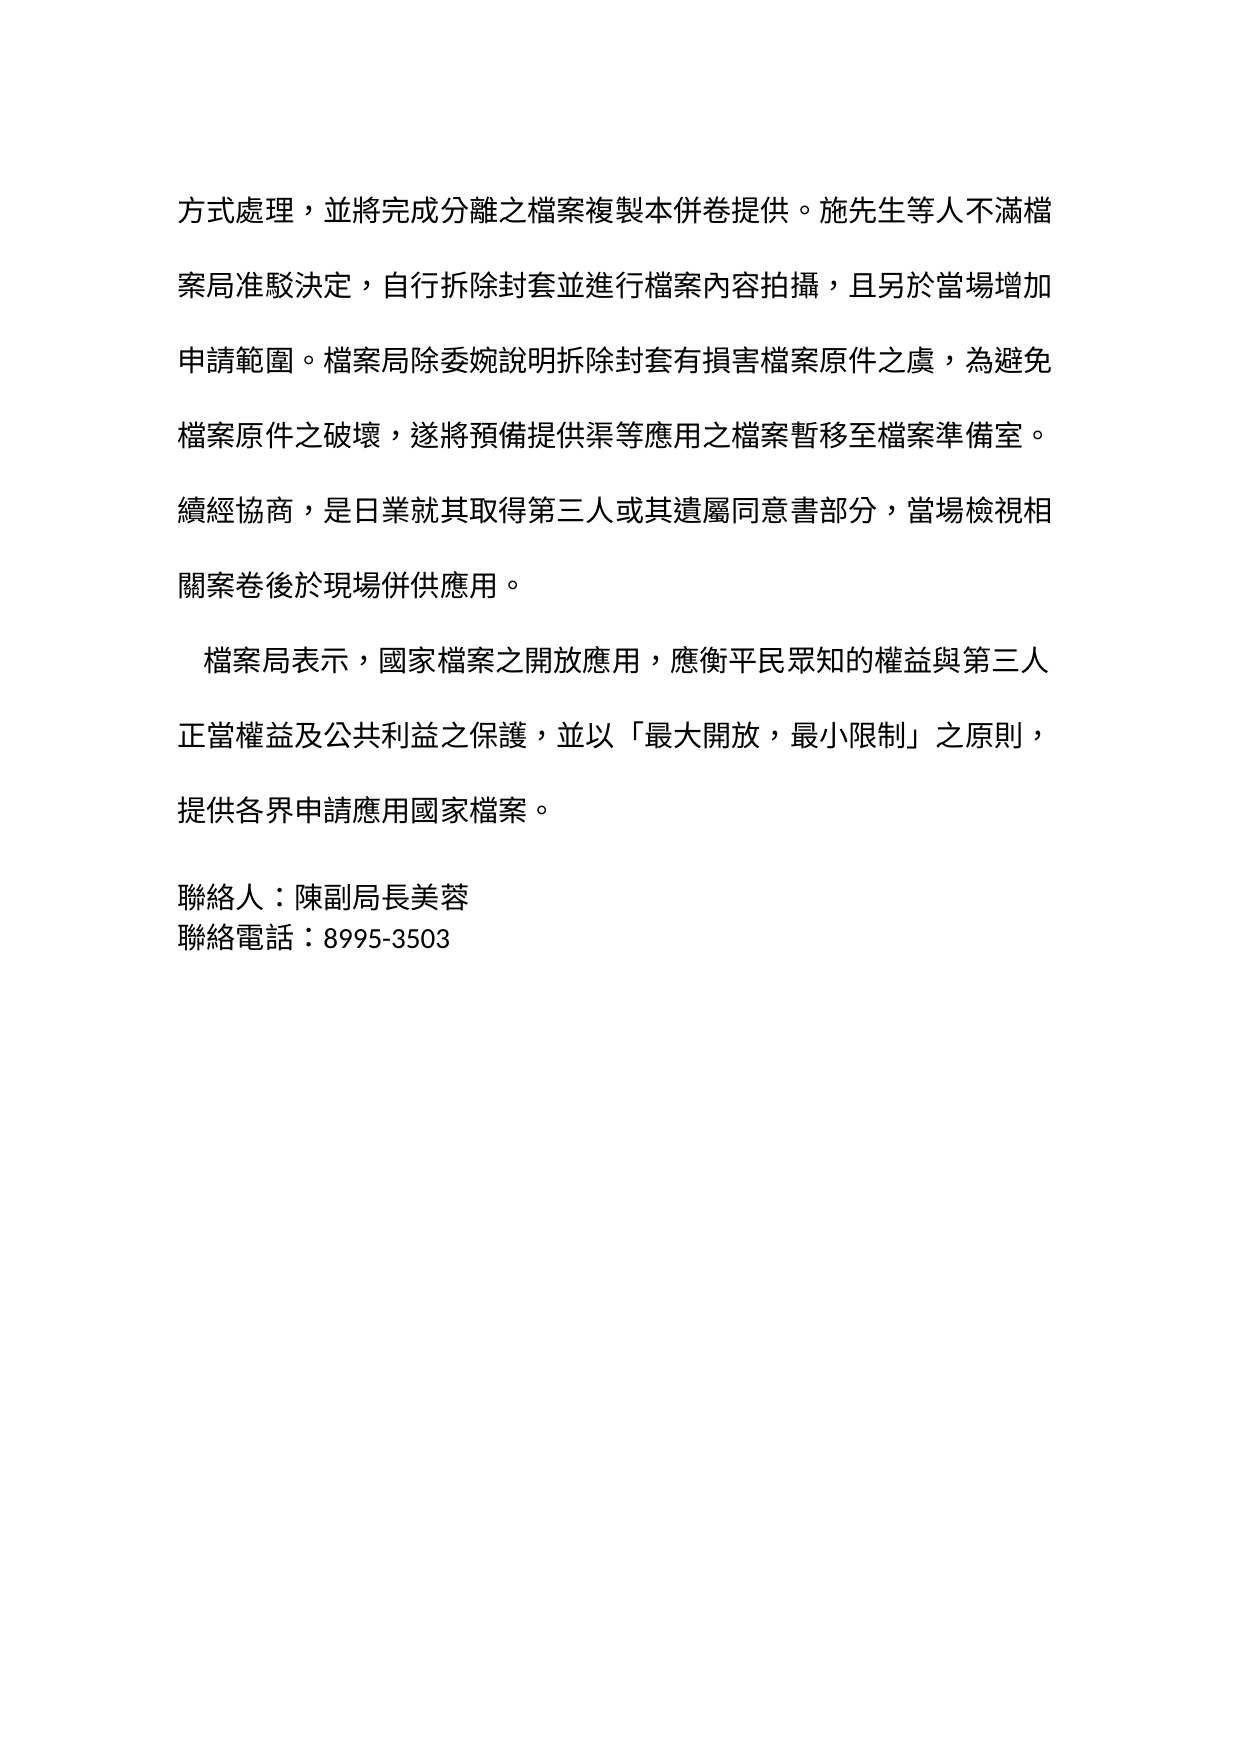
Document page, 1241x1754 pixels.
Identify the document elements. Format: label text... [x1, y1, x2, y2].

text 方式處理，並將完成分離之檔案複製本併卷提供。施先生等人不滿檔案局准駁決定，自行拆除封套並進行檔案內容拍攝，且另於當場增加申請範圍。檔案局除委婉說明拆除封套有損害檔案原件之虞，為避免檔案原件之破壞，遂將預備提供渠等應用之檔案暫移至檔案準備室。續經協商，是日業就其取得第三人或其遺屬同意書部分，當場檢視相關案卷後於現場併供應用。 [177, 164, 1063, 614]
text 聯絡電話：8995-3503 [177, 917, 1005, 956]
text 聯絡人：陳副局長美蓉 [177, 877, 1005, 917]
text 檔案局表示，國家檔案之開放應用，應衡平民眾知的權益與第三人正當權益及公共利益之保護，並以「最大開放，最小限制」之原則，提供各界申請應用國家檔案。 [177, 614, 1063, 839]
